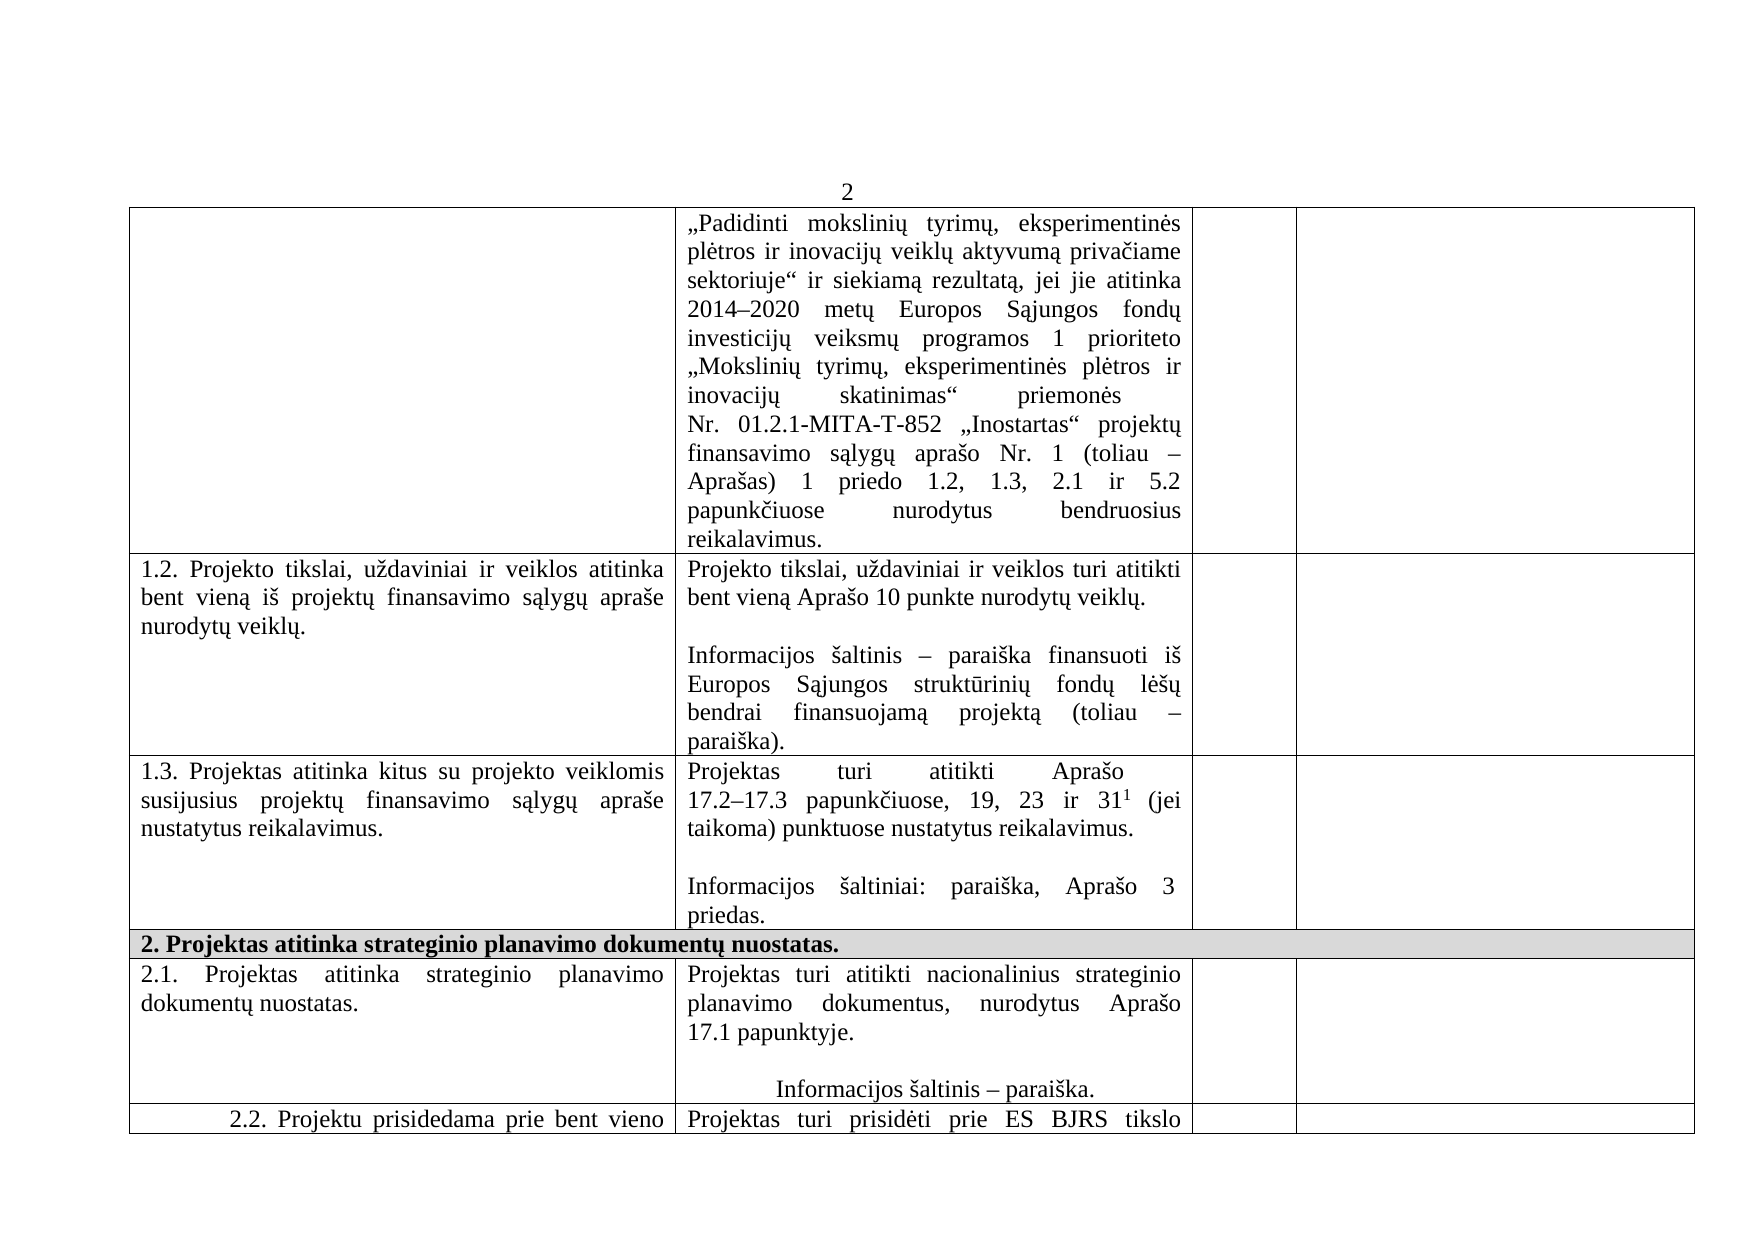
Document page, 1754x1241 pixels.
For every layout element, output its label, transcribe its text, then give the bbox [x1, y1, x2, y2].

table_cell [1193, 959, 1296, 1103]
table_cell [1297, 959, 1694, 1103]
table_cell „Padidinti mokslinių tyrimų, eksperimentinės plėtros ir inovacijų veiklų aktyvumą privačiame sektoriuje“ ir siekiamą rezultatą, jei jie atitinka 2014–2020 metų Europos Sąjungos fondų investicijų veiksmų programos 1 prioriteto „Mokslinių tyrimų, eksperimentinės plėtros ir inovacijų skatinimas“ priemonės Nr. 01.2.1-MITA-T-852 „Inostartas“ projektų finansavimo sąlygų aprašo Nr. 1 (toliau – Aprašas) 1 priedo 1.2, 1.3, 2.1 ir 5.2 papunkčiuose nurodytus bendruosius reikalavimus. [676, 208, 1192, 553]
table_cell Projektas turi prisidėti prie ES BJRS tikslo [676, 1104, 1192, 1133]
table_cell Projektas turi atitikti nacionalinius strateginio planavimo dokumentus, nurodytus Aprašo 17.1 papunktyje. Informacijos šaltinis – paraiška. [676, 959, 1192, 1103]
table_cell Projekto tikslai, uždaviniai ir veiklos turi atitikti bent vieną Aprašo 10 punkte nurodytų veiklų. Informacijos šaltinis – paraiška finansuoti iš Europos Sąjungos struktūrinių fondų lėšų bendrai finansuojamą projektą (toliau – paraiška). [676, 554, 1192, 755]
table_cell [1297, 756, 1694, 928]
table_cell [1193, 554, 1296, 755]
table_cell 1.2. Projekto tikslai, uždaviniai ir veiklos atitinka bent vieną iš projektų finansavimo sąlygų apraše nurodytų veiklų. [130, 554, 675, 755]
table_cell [130, 208, 675, 553]
table_cell 1.3. Projektas atitinka kitus su projekto veiklomis susijusius projektų finansavimo sąlygų apraše nustatytus reikalavimus. [130, 756, 675, 928]
table_cell [1193, 1104, 1296, 1133]
table_cell 2.1. Projektas atitinka strateginio planavimo dokumentų nuostatas. [130, 959, 675, 1103]
table_cell 2. Projektas atitinka strateginio planavimo dokumentų nuostatas. [130, 930, 1694, 958]
table_cell [1193, 208, 1296, 553]
table_cell [1297, 1104, 1694, 1133]
table_cell [1297, 554, 1694, 755]
table_cell [1193, 756, 1296, 928]
table_cell [1297, 208, 1694, 553]
table_cell Projektas turi atitikti Aprašo 17.2–17.3 papunkčiuose, 19, 23 ir 311 (jei taikoma) punktuose nustatytus reikalavimus. Informacijos šaltiniai: paraiška, Aprašo 3 priedas. [676, 756, 1192, 928]
table_cell 2.2. Projektu prisidedama prie bent vieno [130, 1104, 675, 1133]
